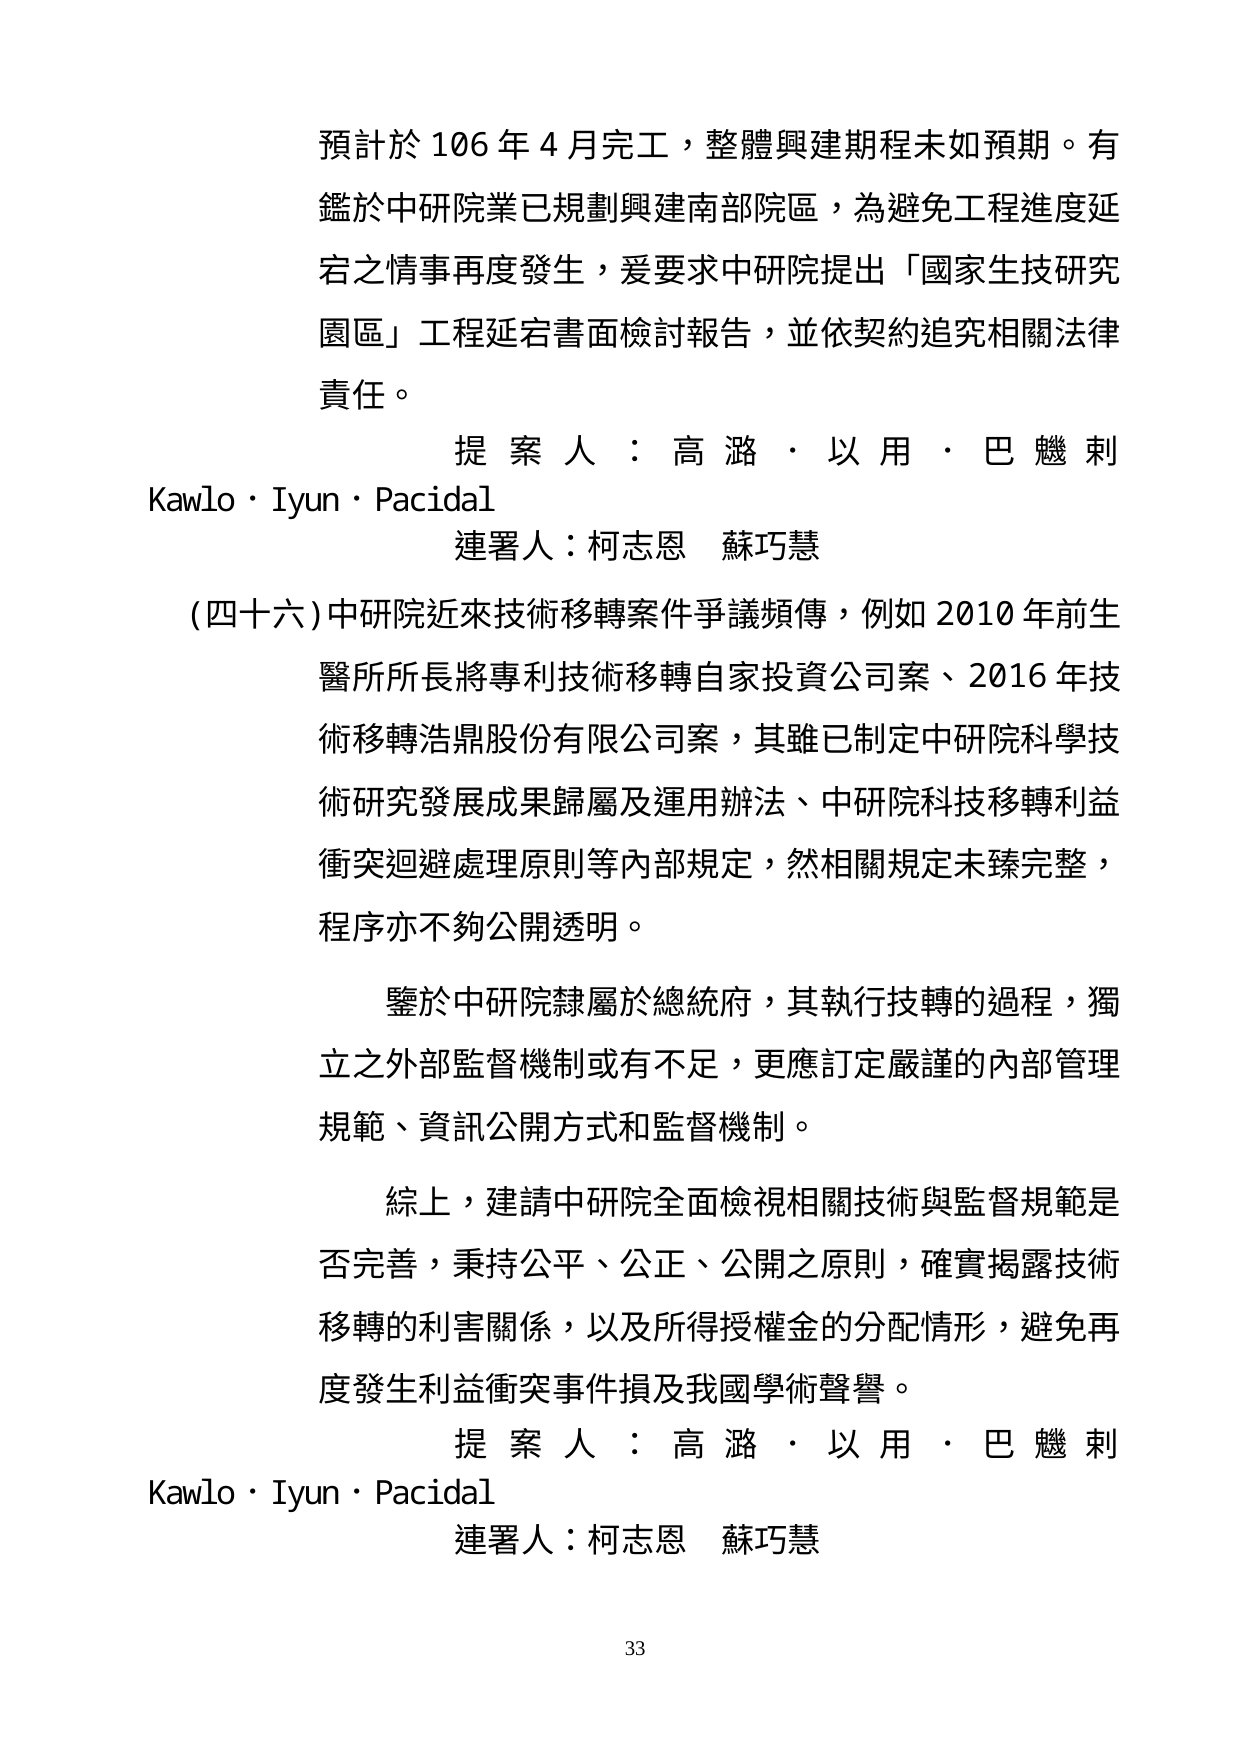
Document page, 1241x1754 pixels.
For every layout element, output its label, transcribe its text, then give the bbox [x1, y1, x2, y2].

text 連署人：柯志恩 蘇巧慧 [148, 1514, 1122, 1562]
text 提案人：高潞．以用．巴魕剌Kawlo．Iyun．Pacidal [148, 1418, 1122, 1514]
text 綜上，建請中研院全面檢視相關技術與監督規範是否完善，秉持公平、公正、公開之原則，確實揭露技術移轉的利害關係，以及所得授權金的分配情形，避免再度發生利益衝突事件損及我國學術聲譽。 [318, 1168, 1122, 1418]
text 鑒於中研院隸屬於總統府，其執行技轉的過程，獨立之外部監督機制或有不足，更應訂定嚴謹的內部管理規範、資訊公開方式和監督機制。 [318, 968, 1122, 1156]
text 提案人：高潞．以用．巴魕剌Kawlo．Iyun．Pacidal [148, 425, 1122, 521]
text (四十六)中研院近來技術移轉案件爭議頻傳，例如2010年前生醫所所長將專利技術移轉自家投資公司案、2016年技術移轉浩鼎股份有限公司案，其雖已制定中研院科學技術研究發展成果歸屬及運用辦法、中研院科技移轉利益衝突迴避處理原則等內部規定，然相關規定未臻完整，程序亦不夠公開透明。 [185, 581, 1122, 956]
text 連署人：柯志恩 蘇巧慧 [148, 521, 1122, 568]
text 預計於106年4月完工，整體興建期程未如預期。有鑑於中研院業已規劃興建南部院區，為避免工程進度延宕之情事再度發生，爰要求中研院提出「國家生技研究園區」工程延宕書面檢討報告，並依契約追究相關法律責任。 [318, 112, 1122, 425]
